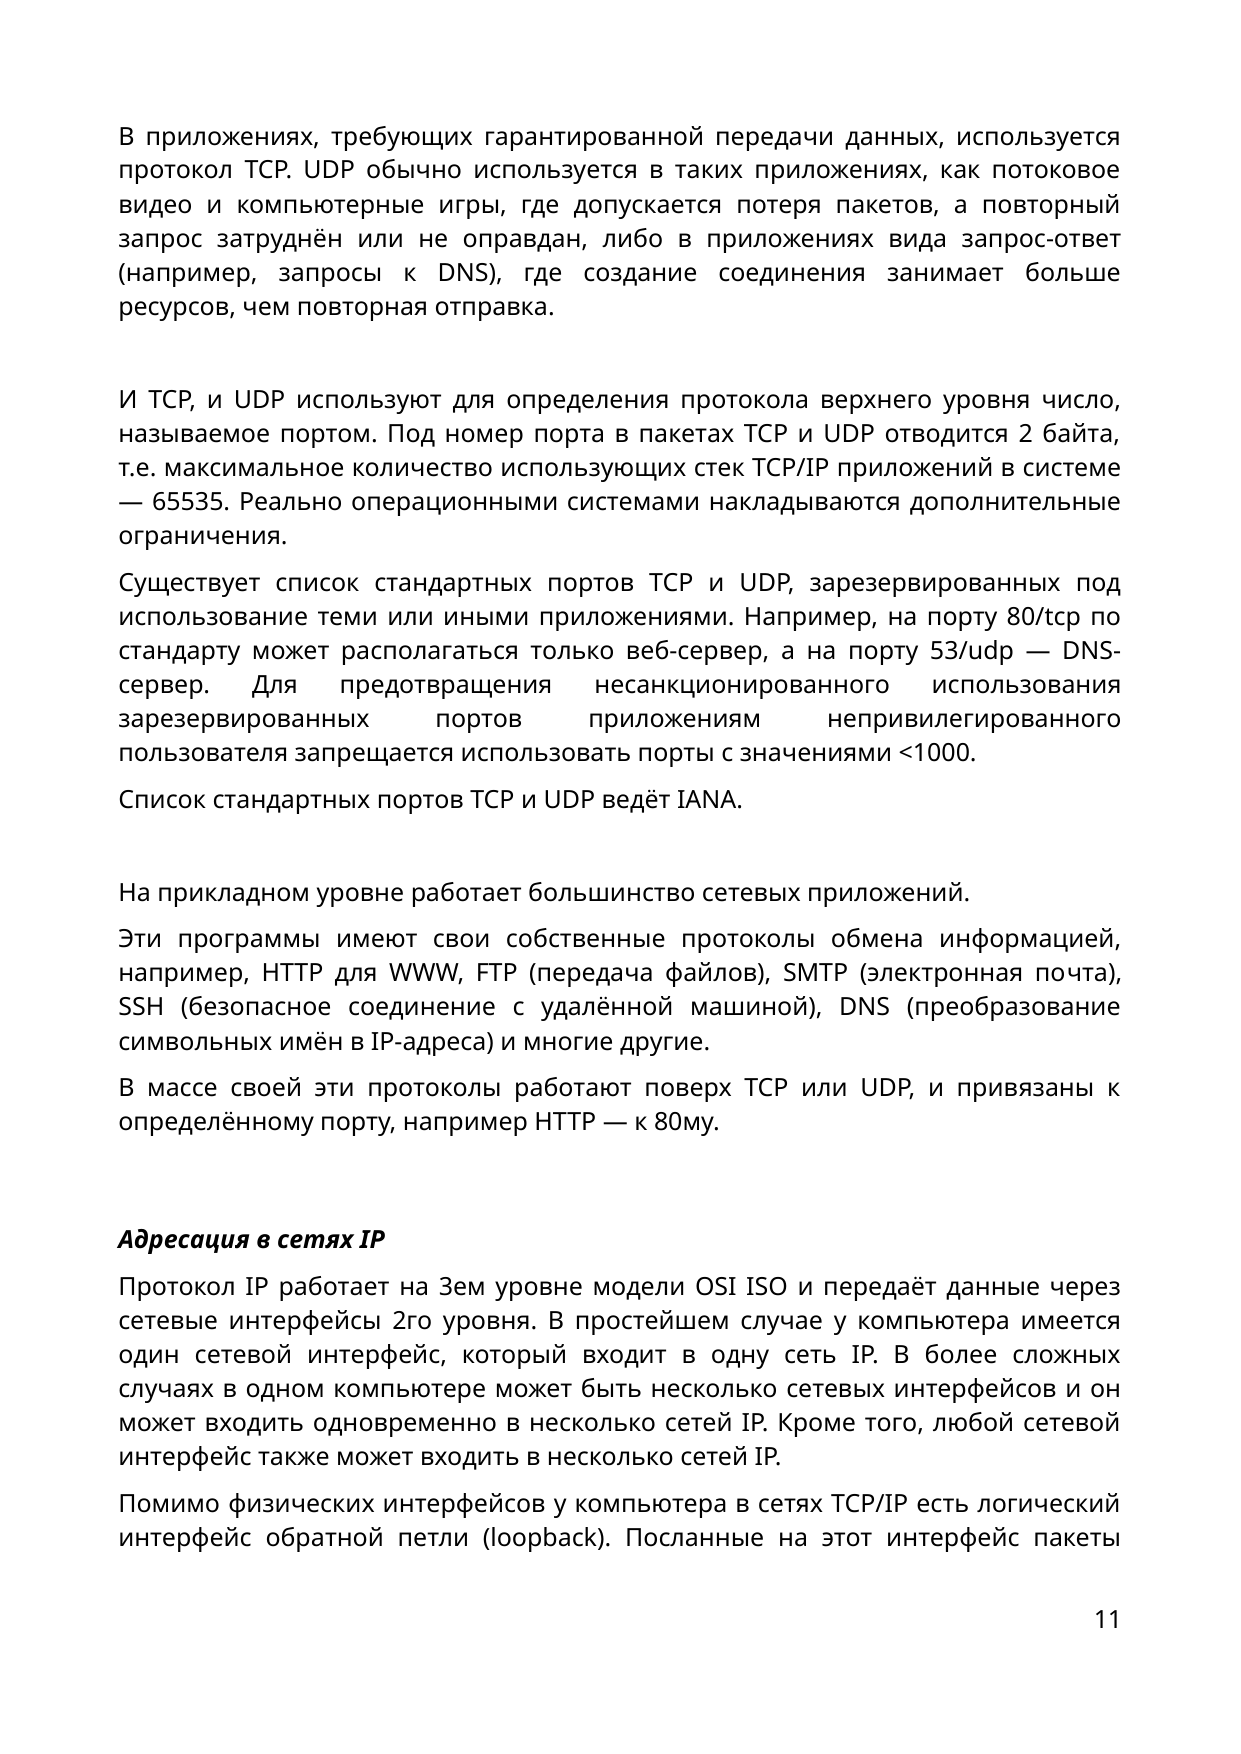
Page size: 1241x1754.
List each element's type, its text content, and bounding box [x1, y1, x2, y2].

subtitle Адресация в сетях IP [118, 1222, 1122, 1256]
text В приложениях, требующих гарантированной передачи данных, используется протокол TCP. UDP обычно используется в таких приложениях, как потоковое видео и компьютерные игры, где допускается потеря пакетов, а повторный запрос затруднён или не оправдан, либо в приложениях вида запрос-ответ (например, запросы к DNS), где создание соединения занимает больше ресурсов, чем повторная отправка. [118, 118, 1122, 322]
text На прикладном уровне работает большинство сетевых приложений. [118, 874, 1122, 908]
text Эти программы имеют свои собственные протоколы обмена информацией, например, HTTP для WWW, FTP (передача файлов), SMTP (электронная почта), SSH (безопасное соединение с удалённой машиной), DNS (преобразование символьных имён в IP-адреса) и многие другие. [118, 921, 1122, 1057]
text Помимо физических интерфейсов у компьютера в сетях TCP/IP есть логический интерфейс обратной петли (loopback). Посланные на этот интерфейс пакеты [118, 1485, 1122, 1553]
text В массе своей эти протоколы работают поверх TCP или UDP, и привязаны к определённому порту, например HTTP — к 80му. [118, 1070, 1122, 1138]
text Список стандартных портов TCP и UDP ведёт IANA. [118, 781, 1122, 815]
text Протокол IP работает на 3ем уровне модели OSI ISO и передаёт данные через сетевые интерфейсы 2го уровня. В простейшем случае у компьютера имеется один сетевой интерфейс, который входит в одну сеть IP. В более сложных случаях в одном компьютере может быть несколько сетевых интерфейсов и он может входить одновременно в несколько сетей IP. Кроме того, любой сетевой интерфейс также может входить в несколько сетей IP. [118, 1268, 1122, 1473]
text И TCP, и UDP используют для определения протокола верхнего уровня число, называемое портом. Под номер порта в пакетах TCP и UDP отводится 2 байта, т.е. максимальное количество использующих стек TCP/IP приложений в системе — 65535. Реально операционными системами накладываются дополнительные ограничения. [118, 382, 1122, 552]
text Существует список стандартных портов TCP и UDP, зарезервированных под использование теми или иными приложениями. Например, на порту 80/tcp по стандарту может располагаться только веб-сервер, а на порту 53/udp — DNS-сервер. Для предотвращения несанкционированного использования зарезервированных портов приложениям непривилегированного пользователя запрещается использовать порты с значениями <1000. [118, 564, 1122, 769]
